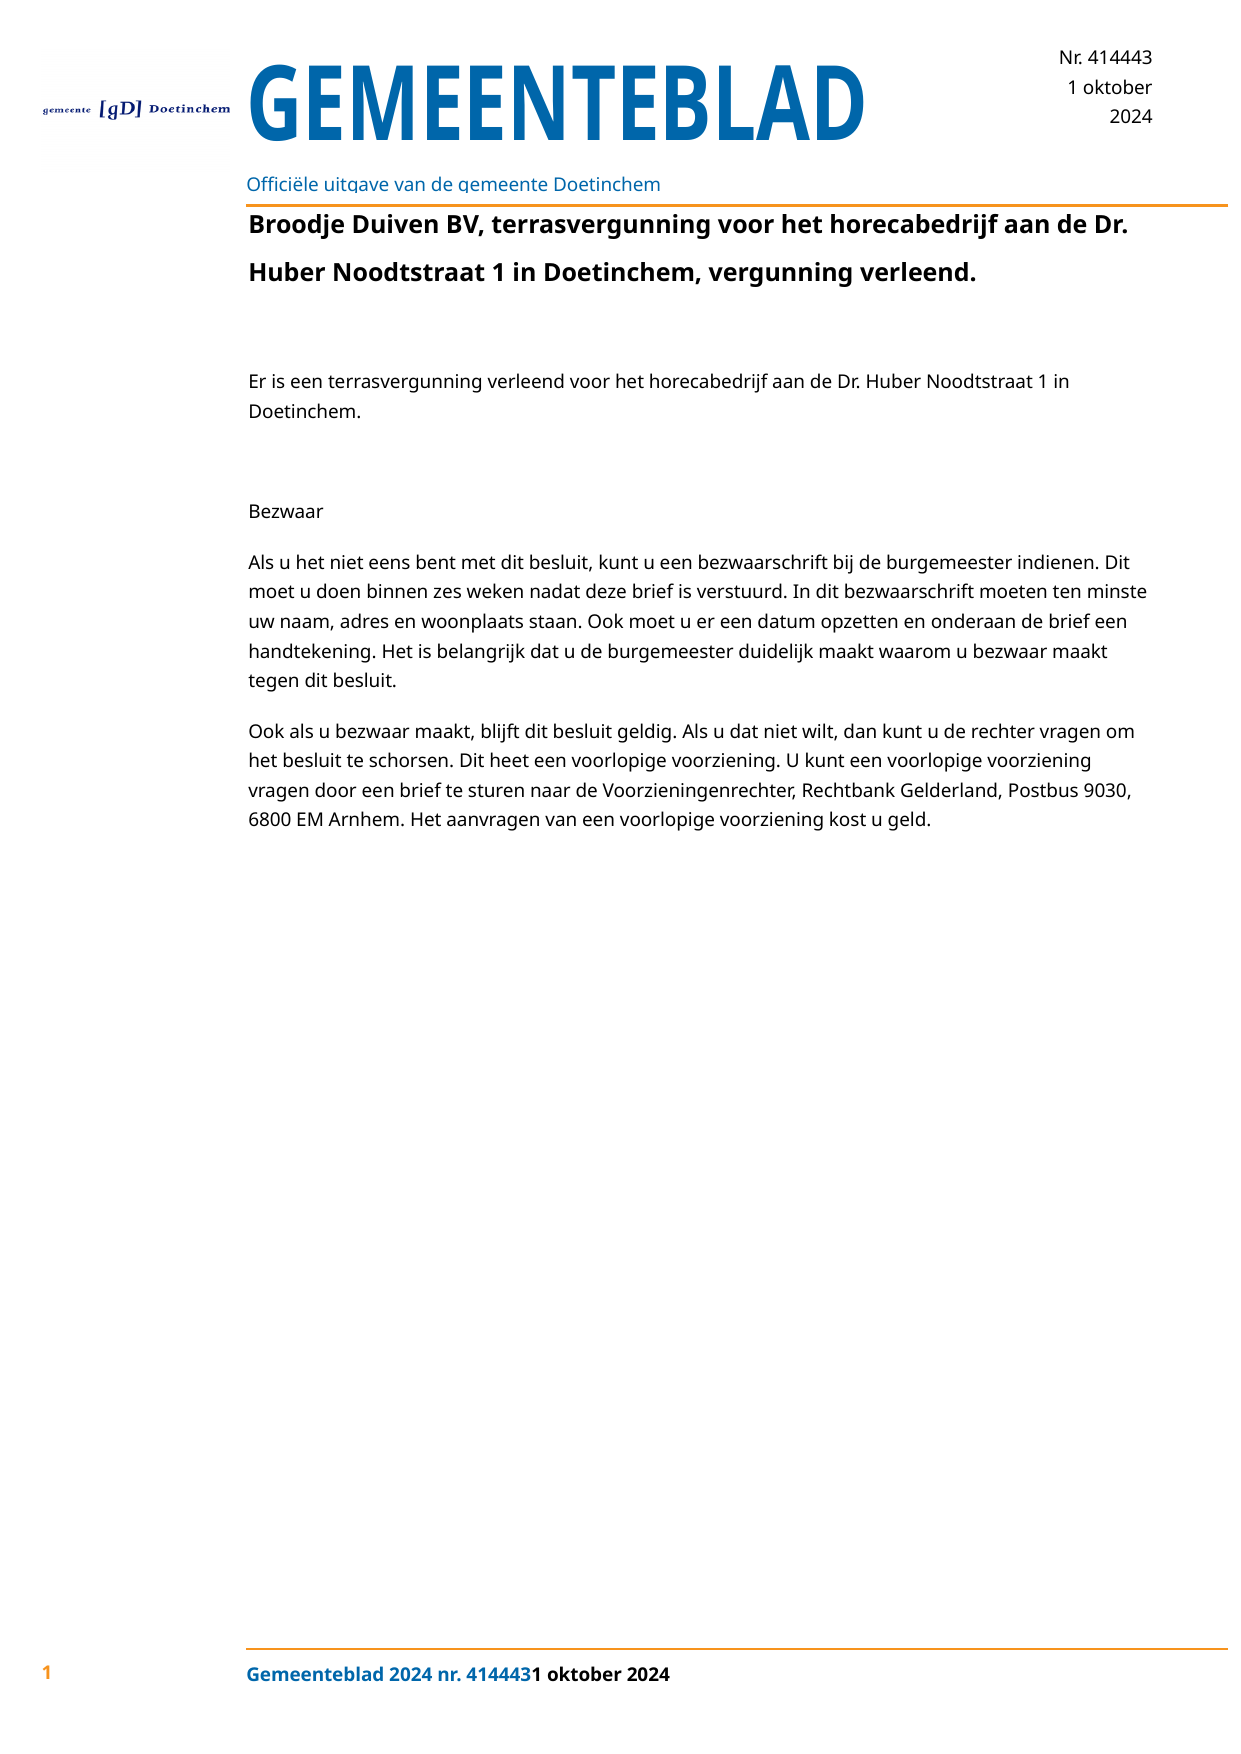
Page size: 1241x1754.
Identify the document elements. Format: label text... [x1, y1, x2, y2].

text Ook als u bezwaar maakt, blijft dit besluit geldig. Als u dat niet wilt, dan kunt u de rechter vragen om het besluit te schorsen. Dit heet een voorlopige voorziening. U kunt een voorlopige voorziening vragen door een brief te sturen naar de Voorzieningenrechter, Rechtbank Gelderland, Postbus 9030, 6800 EM Arnhem. Het aanvragen van een voorlopige voorziening kost u geld. [248, 718, 1152, 832]
text Broodje Duiven BV, terrasvergunning voor het horecabedrijf aan de Dr. Huber Noodtstraat 1 in Doetinchem, vergunning verleend. [248, 207, 1152, 288]
text Bezwaar [248, 499, 1152, 524]
picture [41, 47, 231, 172]
text Er is een terrasvergunning verleend voor het horecabedrijf aan de Dr. Huber Noodtstraat 1 in Doetinchem. [248, 368, 1152, 424]
text Als u het niet eens bent met dit besluit, kunt u een bezwaarschrift bij de burgemeester indienen. Dit moet u doen binnen zes weken nadat deze brief is verstuurd. In dit bezwaarschrift moeten ten minste uw naam, adres en woonplaats staan. Ook moet u er een datum opzetten en onderaan de brief een handtekening. Het is belangrijk dat u de burgemeester duidelijk maakt waarom u bezwaar maakt tegen dit besluit. [248, 549, 1152, 693]
